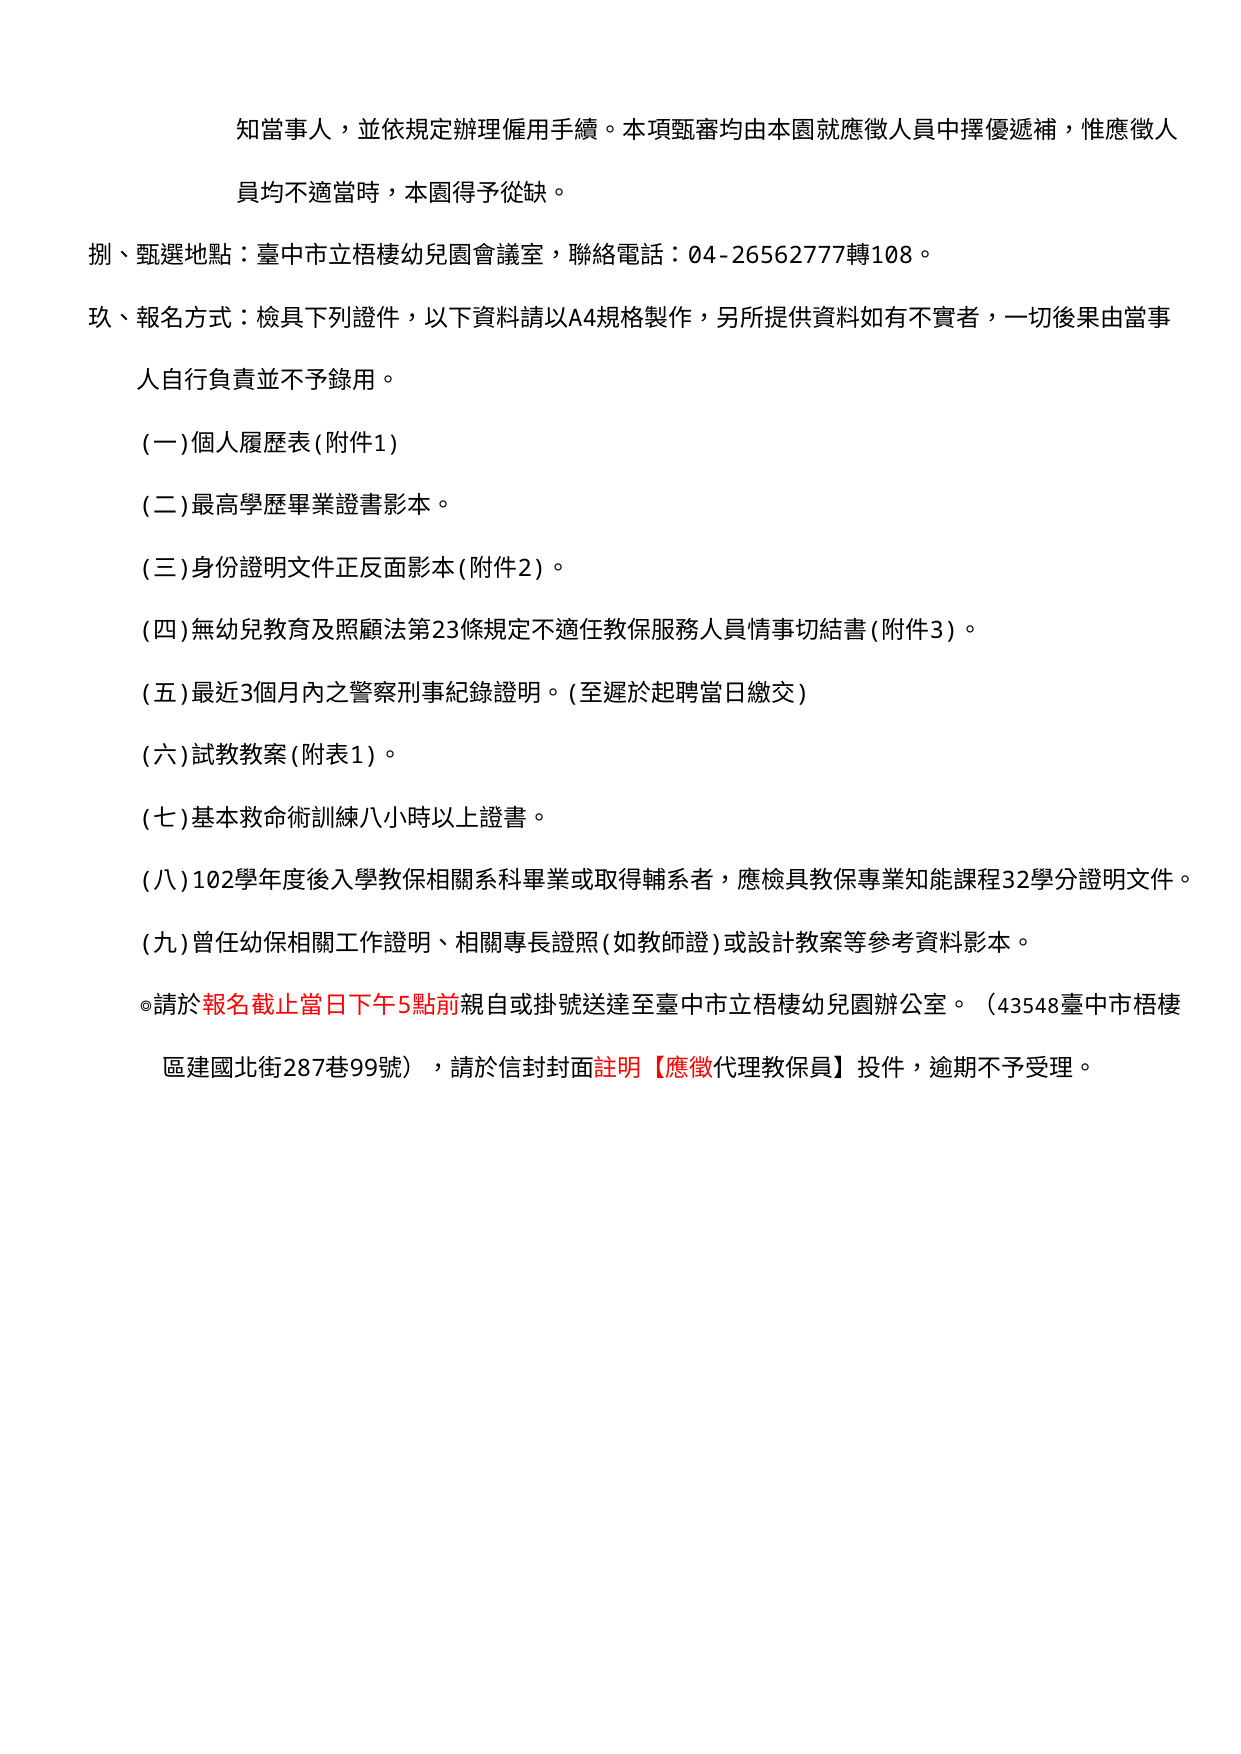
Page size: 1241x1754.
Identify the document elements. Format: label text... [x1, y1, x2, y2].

text (二)最高學歷畢業證書影本。 [139, 462, 1181, 524]
text 玖、報名方式：檢具下列證件，以下資料請以A4規格製作，另所提供資料如有不實者，一切後果由當事人自行負責並不予錄用。 [89, 274, 1181, 399]
text (四)無幼兒教育及照顧法第23條規定不適任教保服務人員情事切結書(附件3)。 [139, 587, 1181, 649]
text (九)曾任幼保相關工作證明、相關專長證照(如教師證)或設計教案等參考資料影本。 [89, 899, 1181, 962]
text (一)個人履歷表(附件1) [139, 399, 1181, 462]
text (五)最近3個月內之警察刑事紀錄證明。(至遲於起聘當日繳交) [139, 649, 1181, 712]
text 知當事人，並依規定辦理僱用手續。本項甄審均由本園就應徵人員中擇優遞補，惟應徵人員均不適當時，本園得予從缺。 [89, 87, 1181, 212]
text (八)102學年度後入學教保相關系科畢業或取得輔系者，應檢具教保專業知能課程32學分證明文件。 [139, 837, 1181, 899]
text (六)試教教案(附表1)。 [139, 712, 1181, 774]
text ◎請於報名截止當日下午5點前親自或掛號送達至臺中市立梧棲幼兒園辦公室。（43548臺中市梧棲區建國北街287巷99號），請於信封封面註明【應徵代理教保員】投件，逾期不予受理。 [138, 962, 1181, 1087]
text (七)基本救命術訓練八小時以上證書。 [139, 774, 1181, 837]
text 捌、甄選地點：臺中市立梧棲幼兒園會議室，聯絡電話：04-26562777轉108。 [89, 212, 1181, 274]
text (三)身份證明文件正反面影本(附件2)。 [139, 524, 1181, 587]
